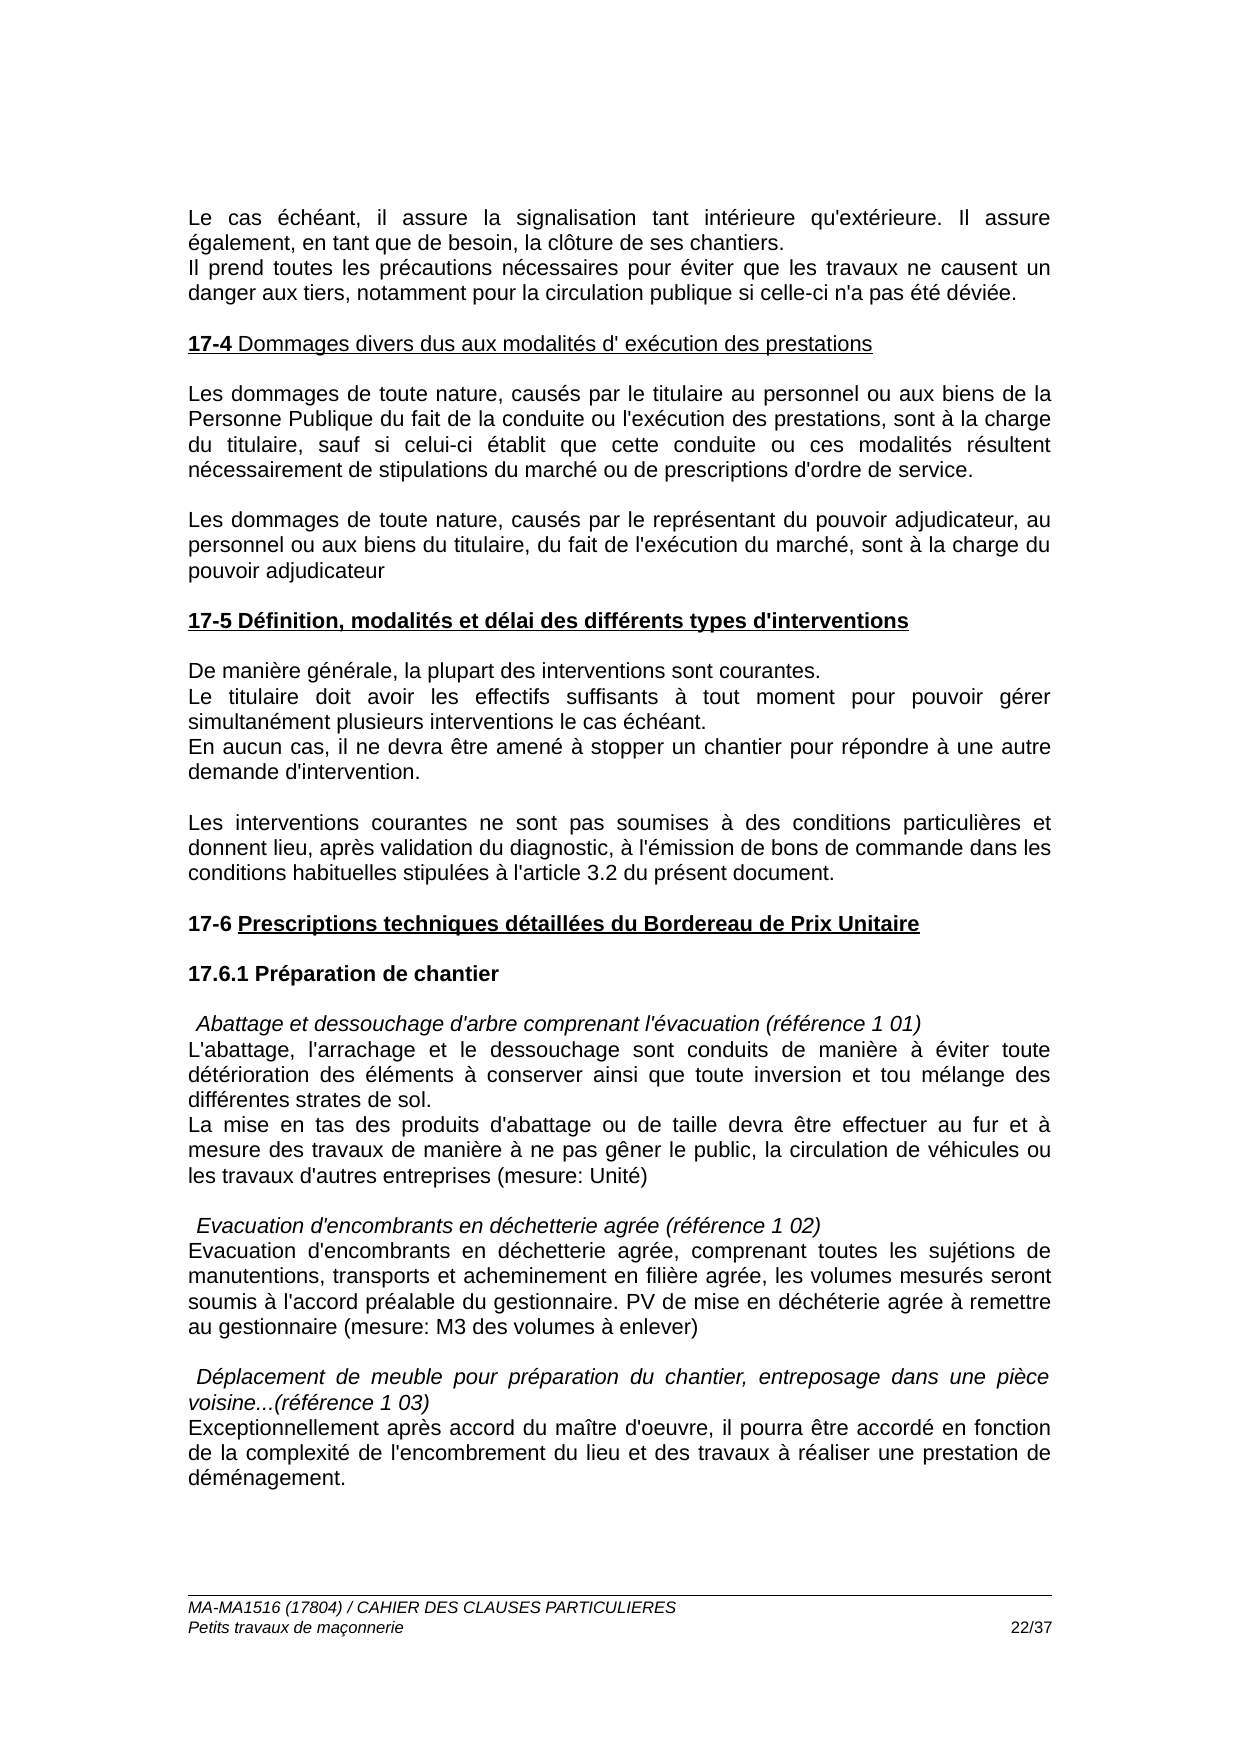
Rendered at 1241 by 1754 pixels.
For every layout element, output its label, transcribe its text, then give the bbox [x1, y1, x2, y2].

text Exceptionnellement après accord du maître d'oeuvre, il pourra être accordé en fonction de la complexité de l'encombrement du lieu et des travaux à réaliser une prestation de déménagement. [188, 1414, 1052, 1490]
text Il prend toutes les précautions nécessaires pour éviter que les travaux ne causent un danger aux tiers, notamment pour la circulation publique si celle-ci n'a pas été déviée. [188, 255, 1052, 305]
text Abattage et dessouchage d'arbre comprenant l'évacuation (référence 1 01) [188, 1011, 1052, 1036]
text 17.6.1 Préparation de chantier [188, 961, 1052, 986]
text Déplacement de meuble pour préparation du chantier, entreposage dans une pièce voisine...(référence 1 03) [188, 1364, 1052, 1414]
text De manière générale, la plupart des interventions sont courantes. [188, 658, 1052, 683]
text Le cas échéant, il assure la signalisation tant intérieure qu'extérieure. Il assure également, en tant que de besoin, la clôture de ses chantiers. [188, 204, 1052, 255]
text Les interventions courantes ne sont pas soumises à des conditions particulières et donnent lieu, après validation du diagnostic, à l'émission de bons de commande dans les conditions habituelles stipulées à l'article 3.2 du présent document. [188, 809, 1052, 885]
text En aucun cas, il ne devra être amené à stopper un chantier pour répondre à une autre demande d'intervention. [188, 734, 1052, 784]
text Evacuation d'encombrants en déchetterie agrée (référence 1 02) [188, 1213, 1052, 1238]
text Evacuation d'encombrants en déchetterie agrée, comprenant toutes les sujétions de manutentions, transports et acheminement en filière agrée, les volumes mesurés seront soumis à l'accord préalable du gestionnaire. PV de mise en déchéterie agrée à remettre au gestionnaire (mesure: M3 des volumes à enlever) [188, 1238, 1052, 1339]
text 17-4 Dommages divers dus aux modalités d' exécution des prestations [188, 331, 1052, 356]
text Les dommages de toute nature, causés par le titulaire au personnel ou aux biens de la Personne Publique du fait de la conduite ou l'exécution des prestations, sont à la charge du titulaire, sauf si celui-ci établit que cette conduite ou ces modalités résultent nécessairement de stipulations du marché ou de prescriptions d'ordre de service. [188, 381, 1052, 482]
text La mise en tas des produits d'abattage ou de taille devra être effectuer au fur et à mesure des travaux de manière à ne pas gêner le public, la circulation de véhicules ou les travaux d'autres entreprises (mesure: Unité) [188, 1112, 1052, 1188]
text 17-5 Définition, modalités et délai des différents types d'interventions [188, 608, 1052, 633]
text 17-6 Prescriptions techniques détaillées du Bordereau de Prix Unitaire [188, 910, 1052, 936]
text Le titulaire doit avoir les effectifs suffisants à tout moment pour pouvoir gérer simultanément plusieurs interventions le cas échéant. [188, 683, 1052, 734]
text Les dommages de toute nature, causés par le représentant du pouvoir adjudicateur, au personnel ou aux biens du titulaire, du fait de l'exécution du marché, sont à la charge du pouvoir adjudicateur [188, 507, 1052, 583]
text L'abattage, l'arrachage et le dessouchage sont conduits de manière à éviter toute détérioration des éléments à conserver ainsi que toute inversion et tou mélange des différentes strates de sol. [188, 1036, 1052, 1112]
